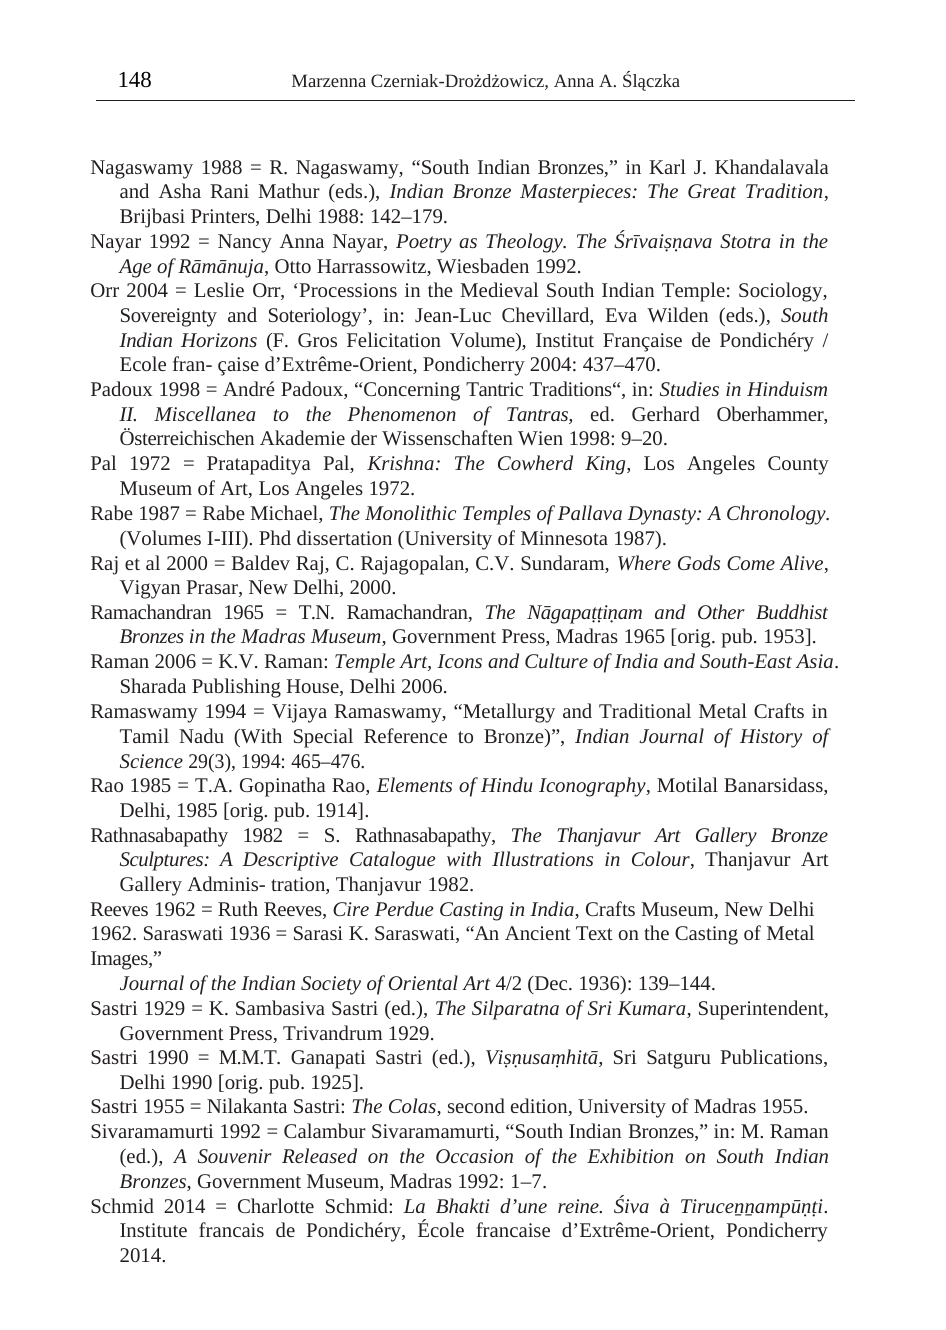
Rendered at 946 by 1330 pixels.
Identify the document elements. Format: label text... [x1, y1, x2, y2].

text Sharada Publishing House, Delhi 2006. [119, 674, 860, 698]
text Orr 2004 = Leslie Orr, ‘Processions in the Medieval South Indian Temple: Sociology, Sovereignty and Soteriology’, in: Jean-Luc Chevillard, Eva Wilden (eds.), South Indian Horizons (F. Gros Felicitation Volume), Institut Française de Pondichéry / Ecole fran- çaise d’Extrême-Orient, Pondicherry 2004: 437–470. [90, 278, 829, 376]
text Reeves 1962 = Ruth Reeves, Cire Perdue Casting in India, Crafts Museum, New Delhi 1962. Saraswati 1936 = Sarasi K. Saraswati, “An Ancient Text on the Casting of Metal Images,” [90, 897, 860, 970]
text Journal of the Indian Society of Oriental Art 4/2 (Dec. 1936): 139–144. [119, 971, 860, 995]
text Raj et al 2000 = Baldev Raj, C. Rajagopalan, C.V. Sundaram, Where Gods Come Alive, Vigyan Prasar, New Delhi, 2000. [90, 550, 829, 599]
text Raman 2006 = K.V. Raman: Temple Art, Icons and Culture of India and South-East Asia. [90, 649, 860, 673]
text Rao 1985 = T.A. Gopinatha Rao, Elements of Hindu Iconography, Motilal Banarsidass, Delhi, 1985 [orig. pub. 1914]. [90, 773, 829, 822]
text Sastri 1929 = K. Sambasiva Sastri (ed.), The Silparatna of Sri Kumara, Superintendent, Government Press, Trivandrum 1929. [90, 996, 829, 1044]
text Nayar 1992 = Nancy Anna Nayar, Poetry as Theology. The Śrīvaiṣṇava Stotra in the Age of Rāmānuja, Otto Harrassowitz, Wiesbaden 1992. [90, 229, 829, 278]
text Rathnasabapathy 1982 = S. Rathnasabapathy, The Thanjavur Art Gallery Bronze Sculptures: A Descriptive Catalogue with Illustrations in Colour, Thanjavur Art Gallery Adminis- tration, Thanjavur 1982. [90, 823, 829, 896]
text Pal 1972 = Pratapaditya Pal, Krishna: The Cowherd King, Los Angeles County Museum of Art, Los Angeles 1972. [90, 451, 829, 500]
text Padoux 1998 = André Padoux, “Concerning Tantric Traditions“, in: Studies in Hinduism II. Miscellanea to the Phenomenon of Tantras, ed. Gerhard Oberhammer, Österreichischen Akademie der Wissenschaften Wien 1998: 9–20. [90, 377, 829, 450]
text Ramaswamy 1994 = Vijaya Ramaswamy, “Metallurgy and Traditional Metal Crafts in Tamil Nadu (With Special Reference to Bronze)”, Indian Journal of History of Science 29(3), 1994: 465–476. [90, 699, 829, 773]
text Sastri 1990 = M.M.T. Ganapati Sastri (ed.), Viṣṇusaṃhitā, Sri Satguru Publications, Delhi 1990 [orig. pub. 1925]. [90, 1045, 829, 1094]
text Sivaramamurti 1992 = Calambur Sivaramamurti, “South Indian Bronzes,” in: M. Raman (ed.), A Souvenir Released on the Occasion of the Exhibition on South Indian Bronzes, Government Museum, Madras 1992: 1–7. [90, 1119, 829, 1193]
text (Volumes I-III). Phd dissertation (University of Minnesota 1987). [119, 525, 860, 549]
text Rabe 1987 = Rabe Michael, The Monolithic Temples of Pallava Dynasty: A Chronology. [90, 500, 860, 524]
text Sastri 1955 = Nilakanta Sastri: The Colas, second edition, University of Madras 1955. [90, 1094, 860, 1118]
text Ramachandran 1965 = T.N. Ramachandran, The Nāgapaṭṭiṇam and Other Buddhist Bronzes in the Madras Museum, Government Press, Madras 1965 [orig. pub. 1953]. [90, 600, 829, 648]
text Nagaswamy 1988 = R. Nagaswamy, “South Indian Bronzes,” in Karl J. Khandalavala and Asha Rani Mathur (eds.), Indian Bronze Masterpieces: The Great Tradition, Brijbasi Printers, Delhi 1988: 142–179. [90, 155, 829, 228]
text Schmid 2014 = Charlotte Schmid: La Bhakti d’une reine. Śiva à Tiruceṉṉampūṇṭi. Institute francais de Pondichéry, École francaise d’Extrême-Orient, Pondicherry 2014. [90, 1193, 829, 1267]
